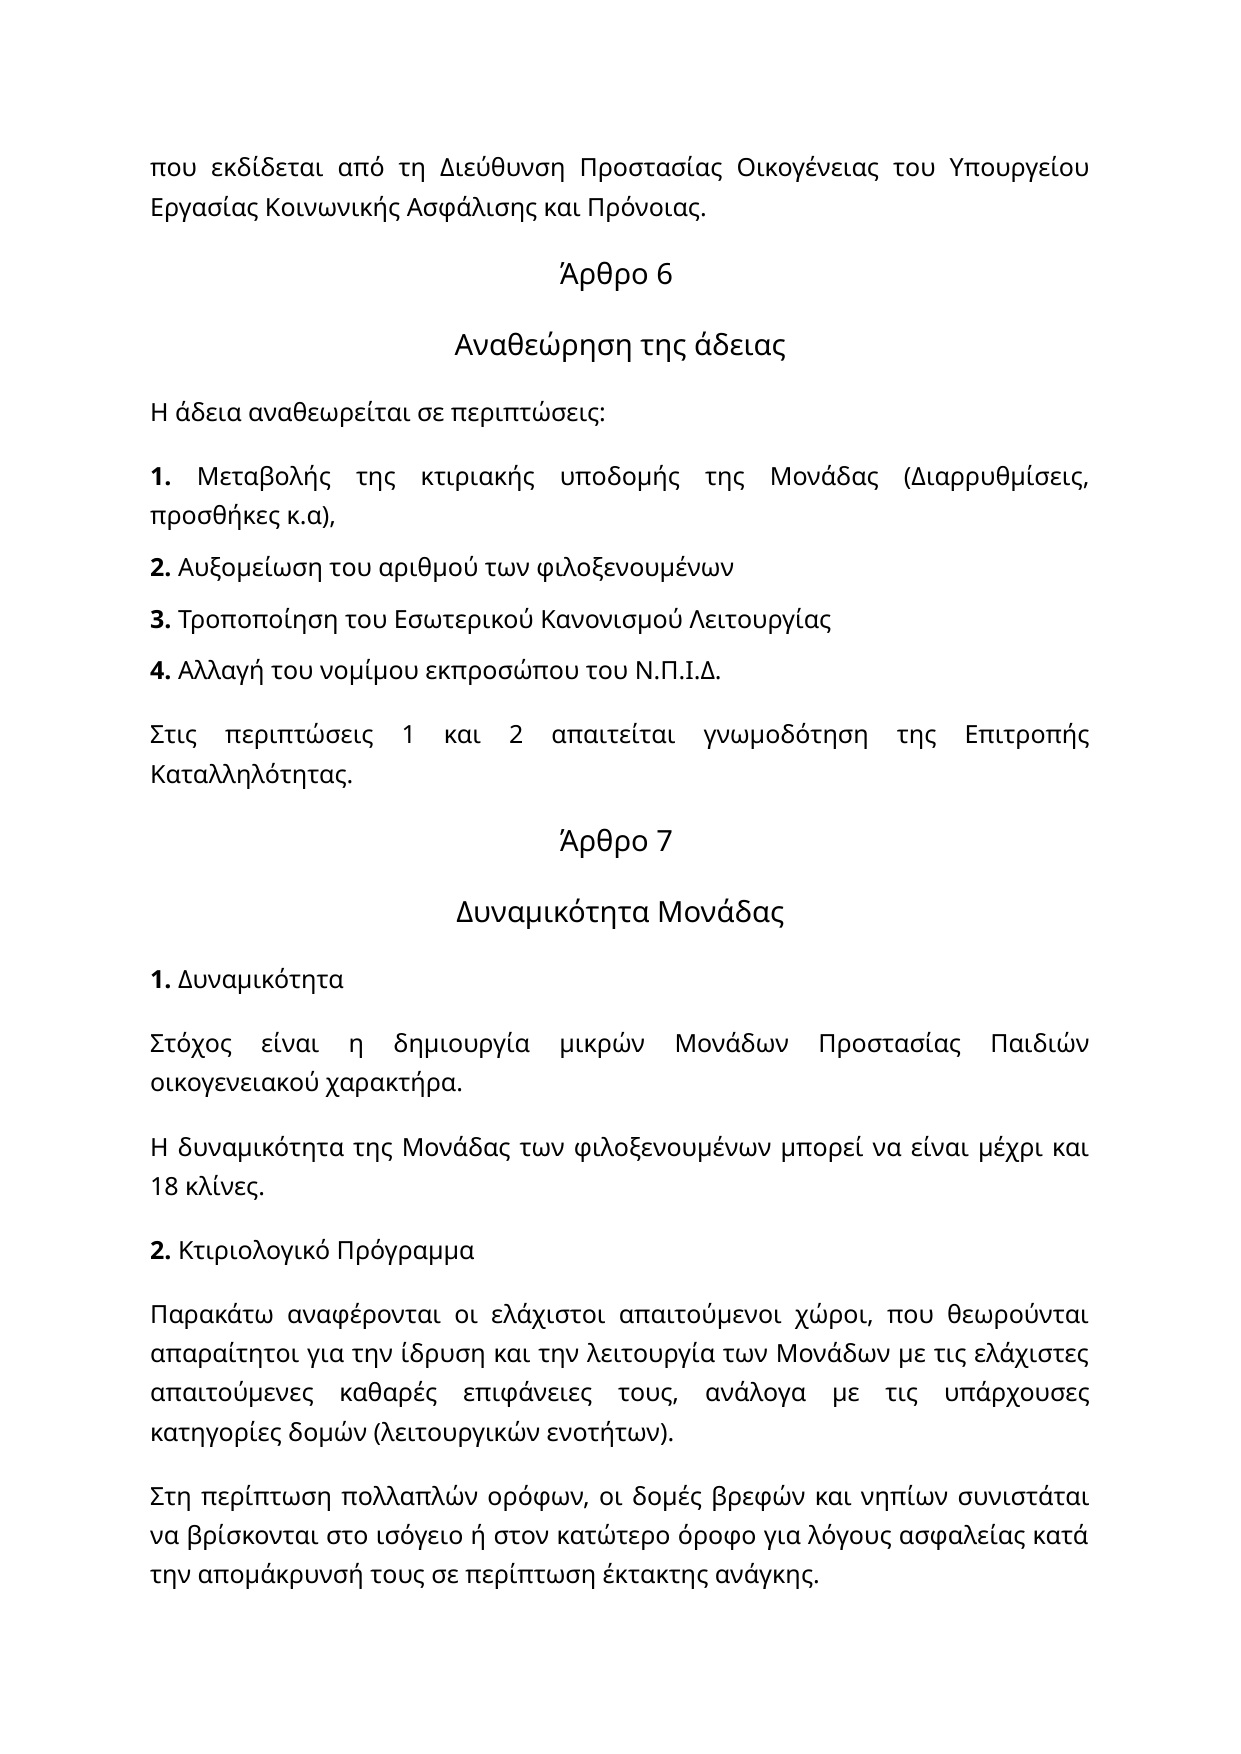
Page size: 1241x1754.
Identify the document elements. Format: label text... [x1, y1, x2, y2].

subtitle Άρθρο 6 [150, 253, 1090, 293]
text 1. Μεταβολής της κτιριακής υποδομής της Μονάδας (Διαρρυθμίσεις, προσθήκες κ.α), [150, 459, 1090, 532]
text 4. Αλλαγή του νομίμου εκπροσώπου του Ν.Π.Ι.Δ. [150, 653, 1090, 687]
text που εκδίδεται από τη Διεύθυνση Προστασίας Οικογένειας του Υπουργείου Εργασίας Κοινωνικής Ασφάλισης και Πρόνοιας. [150, 150, 1090, 223]
text 2. Κτιριολογικό Πρόγραμμα [150, 1232, 1090, 1267]
text Στη περίπτωση πολλαπλών ορόφων, οι δομές βρεφών και νηπίων συνιστάται να βρίσκονται στο ισόγειο ή στον κατώτερο όροφο για λόγους ασφαλείας κατά την απομάκρυνσή τους σε περίπτωση έκτακτης ανάγκης. [150, 1478, 1090, 1591]
subtitle Αναθεώρηση της άδειας [150, 324, 1090, 364]
subtitle Άρθρο 7 [150, 820, 1090, 860]
text Στις περιπτώσεις 1 και 2 απαιτείται γνωμοδότηση της Επιτροπής Καταλληλότητας. [150, 717, 1090, 790]
text 2. Αυξομείωση του αριθμού των φιλοξενουμένων [150, 549, 1090, 584]
text 3. Τροποποίηση του Εσωτερικού Κανονισμού Λειτουργίας [150, 601, 1090, 635]
text 1. Δυναμικότητα [150, 962, 1090, 996]
text Η άδεια αναθεωρείται σε περιπτώσεις: [150, 394, 1090, 429]
text Στόχος είναι η δημιουργία μικρών Μονάδων Προστασίας Παιδιών οικογενειακού χαρακτήρα. [150, 1026, 1090, 1099]
text Παρακάτω αναφέρονται οι ελάχιστοι απαιτούμενοι χώροι, που θεωρούνται απαραίτητοι για την ίδρυση και την λειτουργία των Μονάδων με τις ελάχιστες απαιτούμενες καθαρές επιφάνειες τους, ανάλογα με τις υπάρχουσες κατηγορίες δομών (λειτουργικών ενοτήτων). [150, 1297, 1090, 1448]
subtitle Δυναμικότητα Μονάδας [150, 891, 1090, 931]
text Η δυναμικότητα της Μονάδας των φιλοξενουμένων μπορεί να είναι μέχρι και 18 κλίνες. [150, 1129, 1090, 1202]
